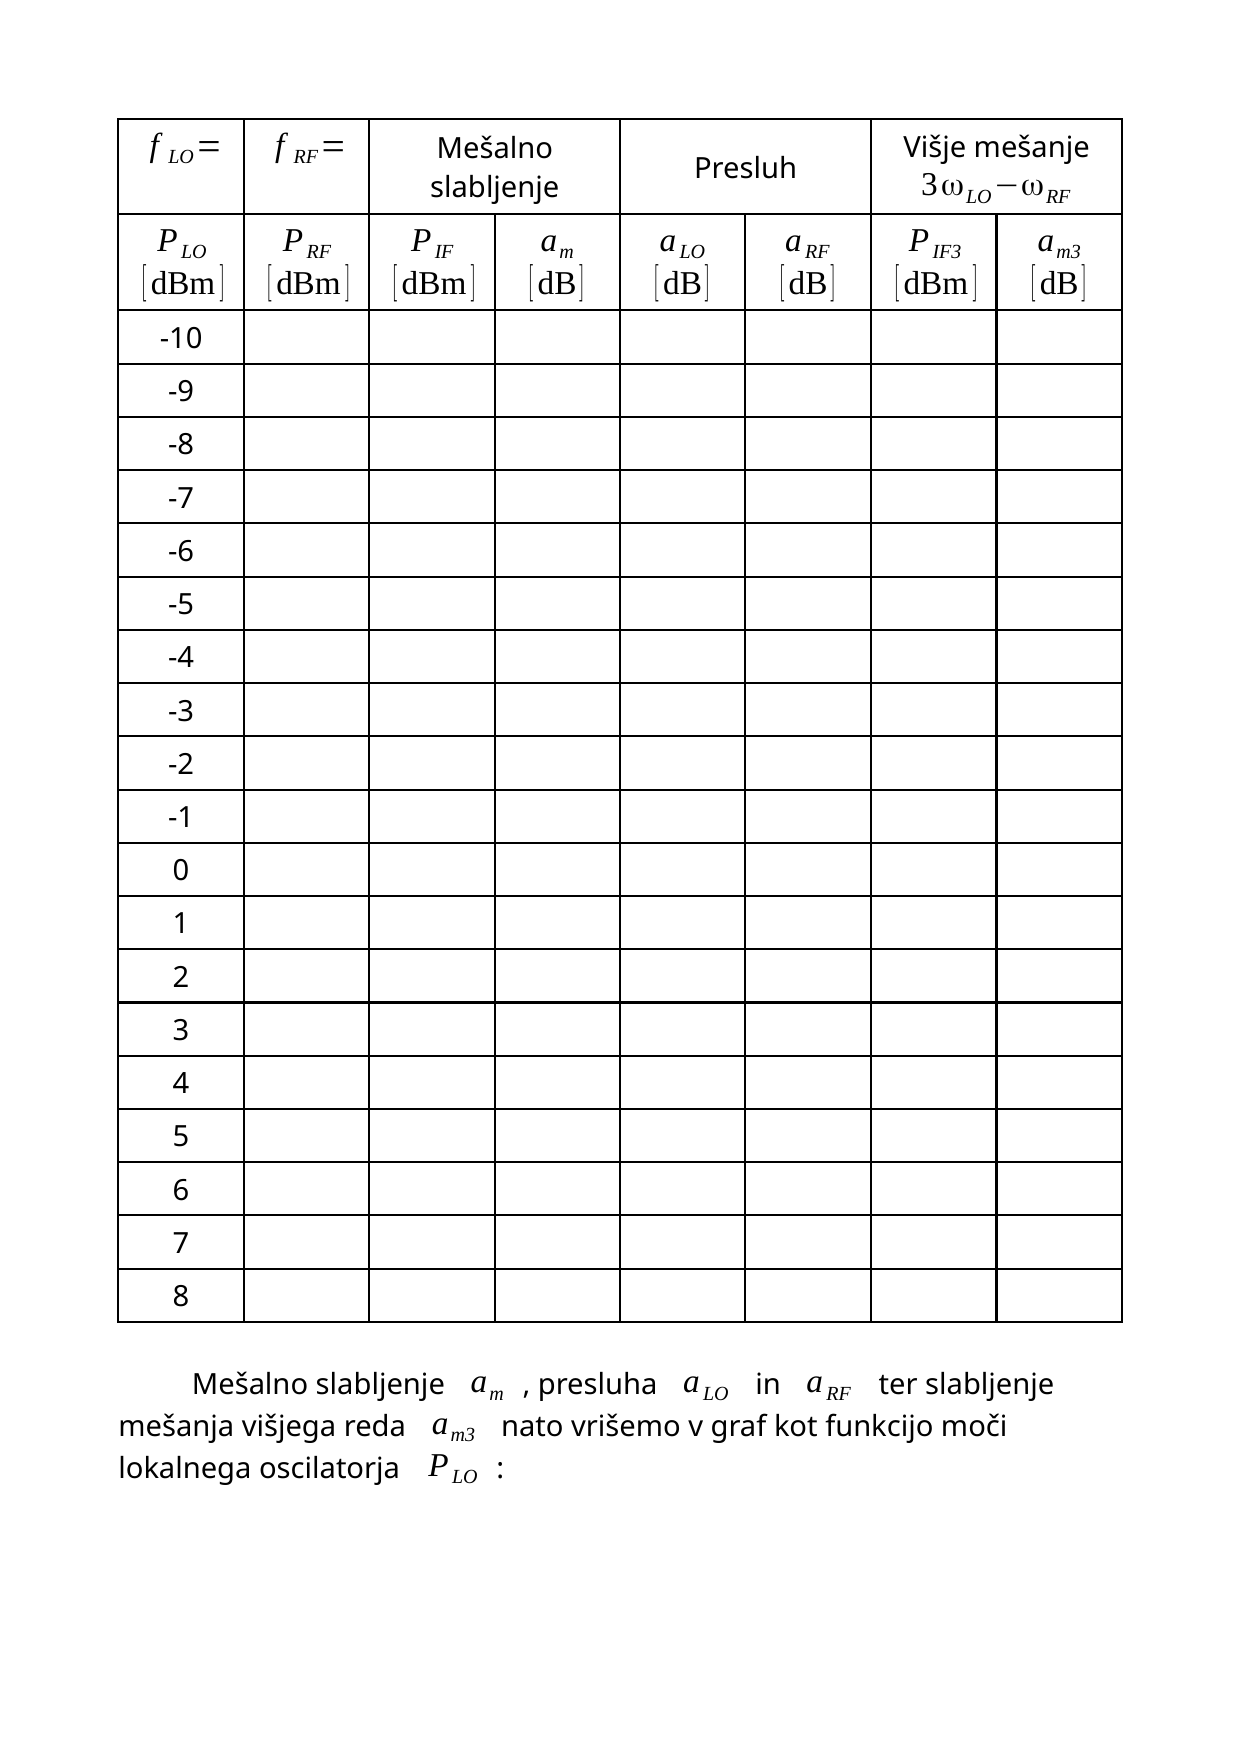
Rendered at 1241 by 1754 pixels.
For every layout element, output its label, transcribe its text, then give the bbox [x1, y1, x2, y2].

table_cell [370, 897, 494, 948]
table_cell 5 [119, 1110, 243, 1161]
table_cell [746, 950, 870, 1001]
table_cell [998, 844, 1121, 895]
table_cell [998, 365, 1121, 416]
table_cell -5 [119, 578, 243, 629]
table_cell -4 [119, 631, 243, 682]
table_cell [496, 365, 619, 416]
table_cell [245, 791, 368, 842]
table_cell 4 [119, 1057, 243, 1108]
table_cell [370, 1216, 494, 1267]
table_cell [872, 311, 995, 363]
table_cell -1 [119, 791, 243, 842]
table_cell 2 [119, 950, 243, 1001]
table_header Višje mešanje [872, 120, 1121, 213]
table_header Presluh [621, 120, 870, 213]
table_cell -3 [119, 684, 243, 735]
table_cell 0 [119, 844, 243, 895]
table_cell [746, 631, 870, 682]
table_cell [872, 1057, 995, 1108]
table_cell [621, 897, 744, 948]
table_cell [370, 1163, 494, 1214]
table_cell [370, 737, 494, 788]
table_cell [746, 737, 870, 788]
table_cell [998, 1110, 1121, 1161]
table_cell [496, 524, 619, 576]
table_cell [998, 311, 1121, 363]
table_header Mešalno slabljenje [370, 120, 619, 213]
table_cell [872, 471, 995, 522]
table_cell [119, 215, 243, 309]
table_cell [496, 471, 619, 522]
table_cell 3 [119, 1004, 243, 1054]
table_cell [872, 1216, 995, 1267]
table_cell [746, 791, 870, 842]
table_cell [496, 418, 619, 469]
table_cell [621, 1057, 744, 1108]
table_cell [496, 791, 619, 842]
table_cell [245, 471, 368, 522]
table_cell [621, 1110, 744, 1161]
table_cell [998, 471, 1121, 522]
table_cell [245, 1216, 368, 1267]
table_cell [496, 1270, 619, 1321]
table_cell [245, 950, 368, 1001]
table_cell 1 [119, 897, 243, 948]
table_cell [998, 1163, 1121, 1214]
table_cell [370, 418, 494, 469]
table_cell [872, 365, 995, 416]
table_cell [370, 950, 494, 1001]
table_cell [245, 1004, 368, 1054]
table_cell [245, 1057, 368, 1108]
table_cell [872, 215, 995, 309]
table_cell [746, 578, 870, 629]
table_cell [370, 578, 494, 629]
table_cell -10 [119, 311, 243, 363]
table_cell [496, 1004, 619, 1054]
table_cell [998, 215, 1121, 309]
table_cell [496, 1110, 619, 1161]
table_cell [496, 684, 619, 735]
table_cell [496, 1057, 619, 1108]
table_cell -8 [119, 418, 243, 469]
table_cell [621, 1270, 744, 1321]
table_cell -6 [119, 524, 243, 576]
table_cell [245, 1270, 368, 1321]
table_cell [872, 524, 995, 576]
table_cell [872, 1270, 995, 1321]
table_cell [746, 471, 870, 522]
table_cell [245, 311, 368, 363]
table_cell [496, 1163, 619, 1214]
table_cell -7 [119, 471, 243, 522]
table_cell [746, 1057, 870, 1108]
table_cell [998, 684, 1121, 735]
table_cell [998, 1004, 1121, 1054]
table_cell [370, 1270, 494, 1321]
table_cell [746, 897, 870, 948]
table_cell [872, 897, 995, 948]
table_cell [872, 578, 995, 629]
table_cell [370, 365, 494, 416]
table_cell [621, 471, 744, 522]
table_cell [370, 844, 494, 895]
table_cell [621, 684, 744, 735]
table_cell [872, 684, 995, 735]
table_cell [370, 1110, 494, 1161]
table_cell [245, 418, 368, 469]
table_cell [621, 524, 744, 576]
table_cell [621, 631, 744, 682]
table_cell [872, 1163, 995, 1214]
table_cell [245, 215, 368, 309]
table_cell [998, 418, 1121, 469]
table_cell [746, 311, 870, 363]
table_cell [998, 791, 1121, 842]
table_cell [998, 631, 1121, 682]
text Mešalno slabljenje , presluha in ter slabljenje mešanja višjega reda nato vrišemo v graf kot funkcijo moči lokalnega oscilatorja : [118, 1362, 1122, 1488]
table_cell [245, 365, 368, 416]
table_cell [621, 578, 744, 629]
table_cell [245, 578, 368, 629]
table_cell [245, 844, 368, 895]
table_cell [746, 1270, 870, 1321]
table_cell [245, 1163, 368, 1214]
table_cell [370, 471, 494, 522]
table_cell [245, 897, 368, 948]
table_cell [496, 578, 619, 629]
table_cell [496, 737, 619, 788]
table_cell [370, 791, 494, 842]
table_cell [496, 631, 619, 682]
table_cell [746, 524, 870, 576]
table_cell [621, 1216, 744, 1267]
table_cell [998, 737, 1121, 788]
table_cell [370, 1004, 494, 1054]
table_cell [496, 311, 619, 363]
table_cell [872, 418, 995, 469]
table_header [245, 120, 368, 213]
table_cell [746, 684, 870, 735]
table_cell [496, 1216, 619, 1267]
table_cell [998, 1216, 1121, 1267]
table_cell [621, 791, 744, 842]
table_cell [496, 897, 619, 948]
table_cell [998, 1057, 1121, 1108]
table_cell [872, 631, 995, 682]
table_cell [746, 215, 870, 309]
table_cell -9 [119, 365, 243, 416]
table_cell [370, 311, 494, 363]
table_cell [998, 897, 1121, 948]
table_cell [621, 737, 744, 788]
table_cell 7 [119, 1216, 243, 1267]
table_cell 8 [119, 1270, 243, 1321]
table_cell [746, 418, 870, 469]
table_cell [370, 524, 494, 576]
table_cell [872, 1004, 995, 1054]
table_cell [998, 578, 1121, 629]
table_cell [370, 631, 494, 682]
table_cell [872, 950, 995, 1001]
table_header [119, 120, 243, 213]
table_cell [746, 844, 870, 895]
table_cell [746, 1004, 870, 1054]
table_cell [621, 311, 744, 363]
table_cell [245, 631, 368, 682]
table_cell [746, 365, 870, 416]
table_cell [245, 737, 368, 788]
table_cell [496, 950, 619, 1001]
table_cell [496, 844, 619, 895]
table_cell [621, 1004, 744, 1054]
table_cell 6 [119, 1163, 243, 1214]
table_cell [872, 791, 995, 842]
table_cell [998, 950, 1121, 1001]
table_cell [746, 1163, 870, 1214]
table_cell [245, 1110, 368, 1161]
table_cell [245, 684, 368, 735]
table_cell [621, 418, 744, 469]
table_cell [621, 950, 744, 1001]
table_cell [370, 1057, 494, 1108]
table_cell [872, 1110, 995, 1161]
table_cell [621, 365, 744, 416]
table_cell [998, 1270, 1121, 1321]
table_cell [621, 844, 744, 895]
table_cell [621, 1163, 744, 1214]
table_cell [746, 1216, 870, 1267]
table_cell [621, 215, 744, 309]
table_cell [746, 1110, 870, 1161]
table_cell [872, 737, 995, 788]
table_cell -2 [119, 737, 243, 788]
table_cell [370, 684, 494, 735]
table_cell [245, 524, 368, 576]
table_cell [370, 215, 494, 309]
table_cell [496, 215, 619, 309]
table_cell [998, 524, 1121, 576]
table_cell [872, 844, 995, 895]
